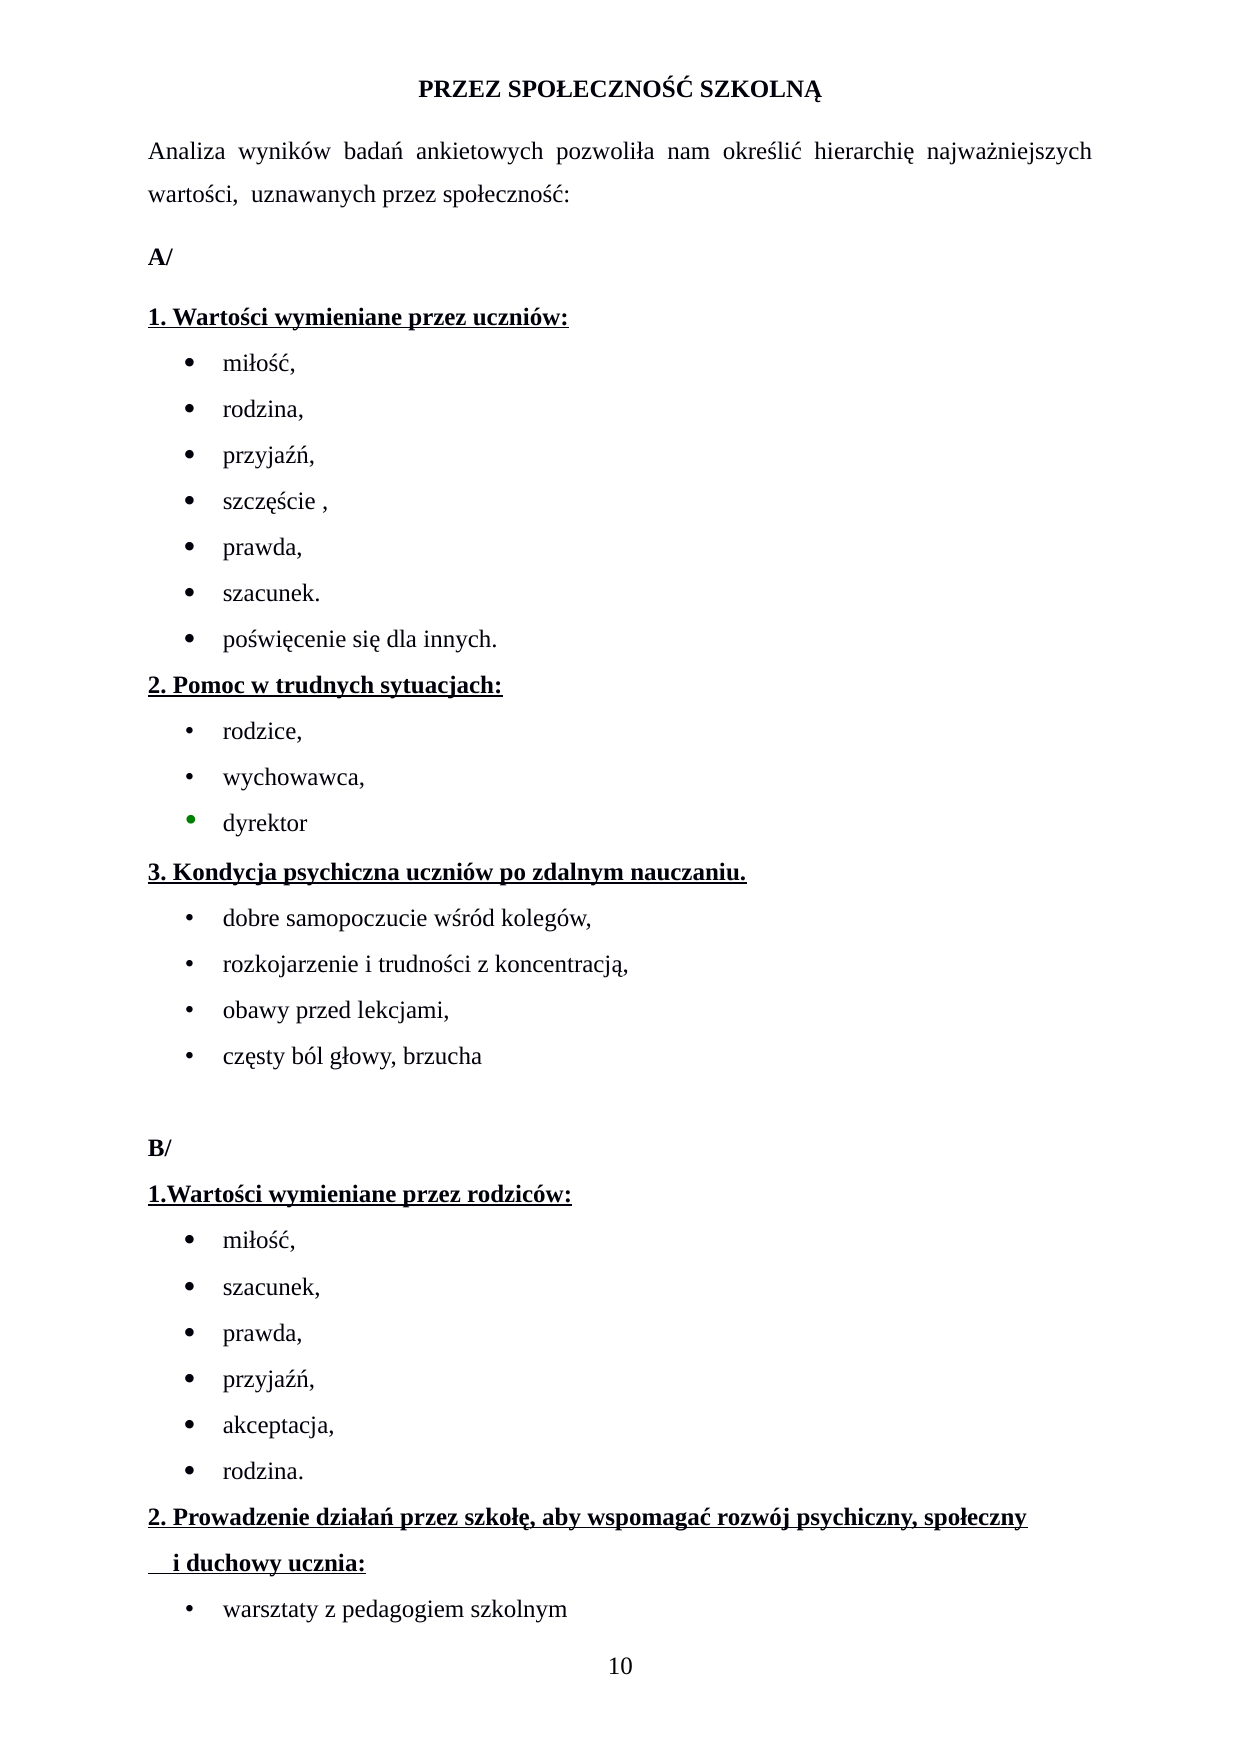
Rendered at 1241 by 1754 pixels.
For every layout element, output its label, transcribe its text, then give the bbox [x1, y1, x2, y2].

list prawda, [185, 532, 1093, 561]
list prawda, [185, 1318, 1093, 1346]
list rodzina, [185, 394, 1093, 423]
text A/ [148, 242, 1093, 271]
list rodzina. [185, 1456, 1093, 1484]
list przyjaźń, [185, 440, 1093, 469]
list przyjaźń, [185, 1364, 1093, 1392]
list warsztaty z pedagogiem szkolnym [185, 1594, 1093, 1623]
list częsty ból głowy, brzucha [185, 1041, 1093, 1070]
list dobre samopoczucie wśród kolegów, [185, 903, 1093, 932]
text 2. Pomoc w trudnych sytuacjach: [148, 670, 1093, 699]
text 1. Wartości wymieniane przez uczniów: [148, 302, 1093, 331]
text B/ [148, 1133, 1093, 1162]
list rodzice, [185, 716, 1093, 745]
list miłość, [185, 1226, 1093, 1254]
text 1.Wartości wymieniane przez rodziców: [148, 1179, 1093, 1208]
text 2. Prowadzenie działań przez szkołę, aby wspomagać rozwój psychiczny, społeczny [148, 1502, 1093, 1531]
list szczęście , [185, 486, 1093, 515]
list obawy przed lekcjami, [185, 995, 1093, 1024]
text 3. Kondycja psychiczna uczniów po zdalnym nauczaniu. [148, 857, 1093, 886]
list wychowawca, [185, 762, 1093, 791]
list szacunek. [185, 578, 1093, 607]
list szacunek, [185, 1272, 1093, 1300]
text PRZEZ SPOŁECZNOŚĆ SZKOLNĄ [148, 74, 1093, 102]
text Analiza wyników badań ankietowych pozwoliła nam określić hierarchię najważniejszych wartości, uznawanych przez społeczność: [148, 136, 1093, 208]
text i duchowy ucznia: [148, 1548, 1093, 1577]
list dyrektor [185, 808, 1093, 839]
list akceptacja, [185, 1410, 1093, 1438]
list rozkojarzenie i trudności z koncentracją, [185, 949, 1093, 978]
list miłość, [185, 348, 1093, 377]
list poświęcenie się dla innych. [185, 624, 1093, 653]
